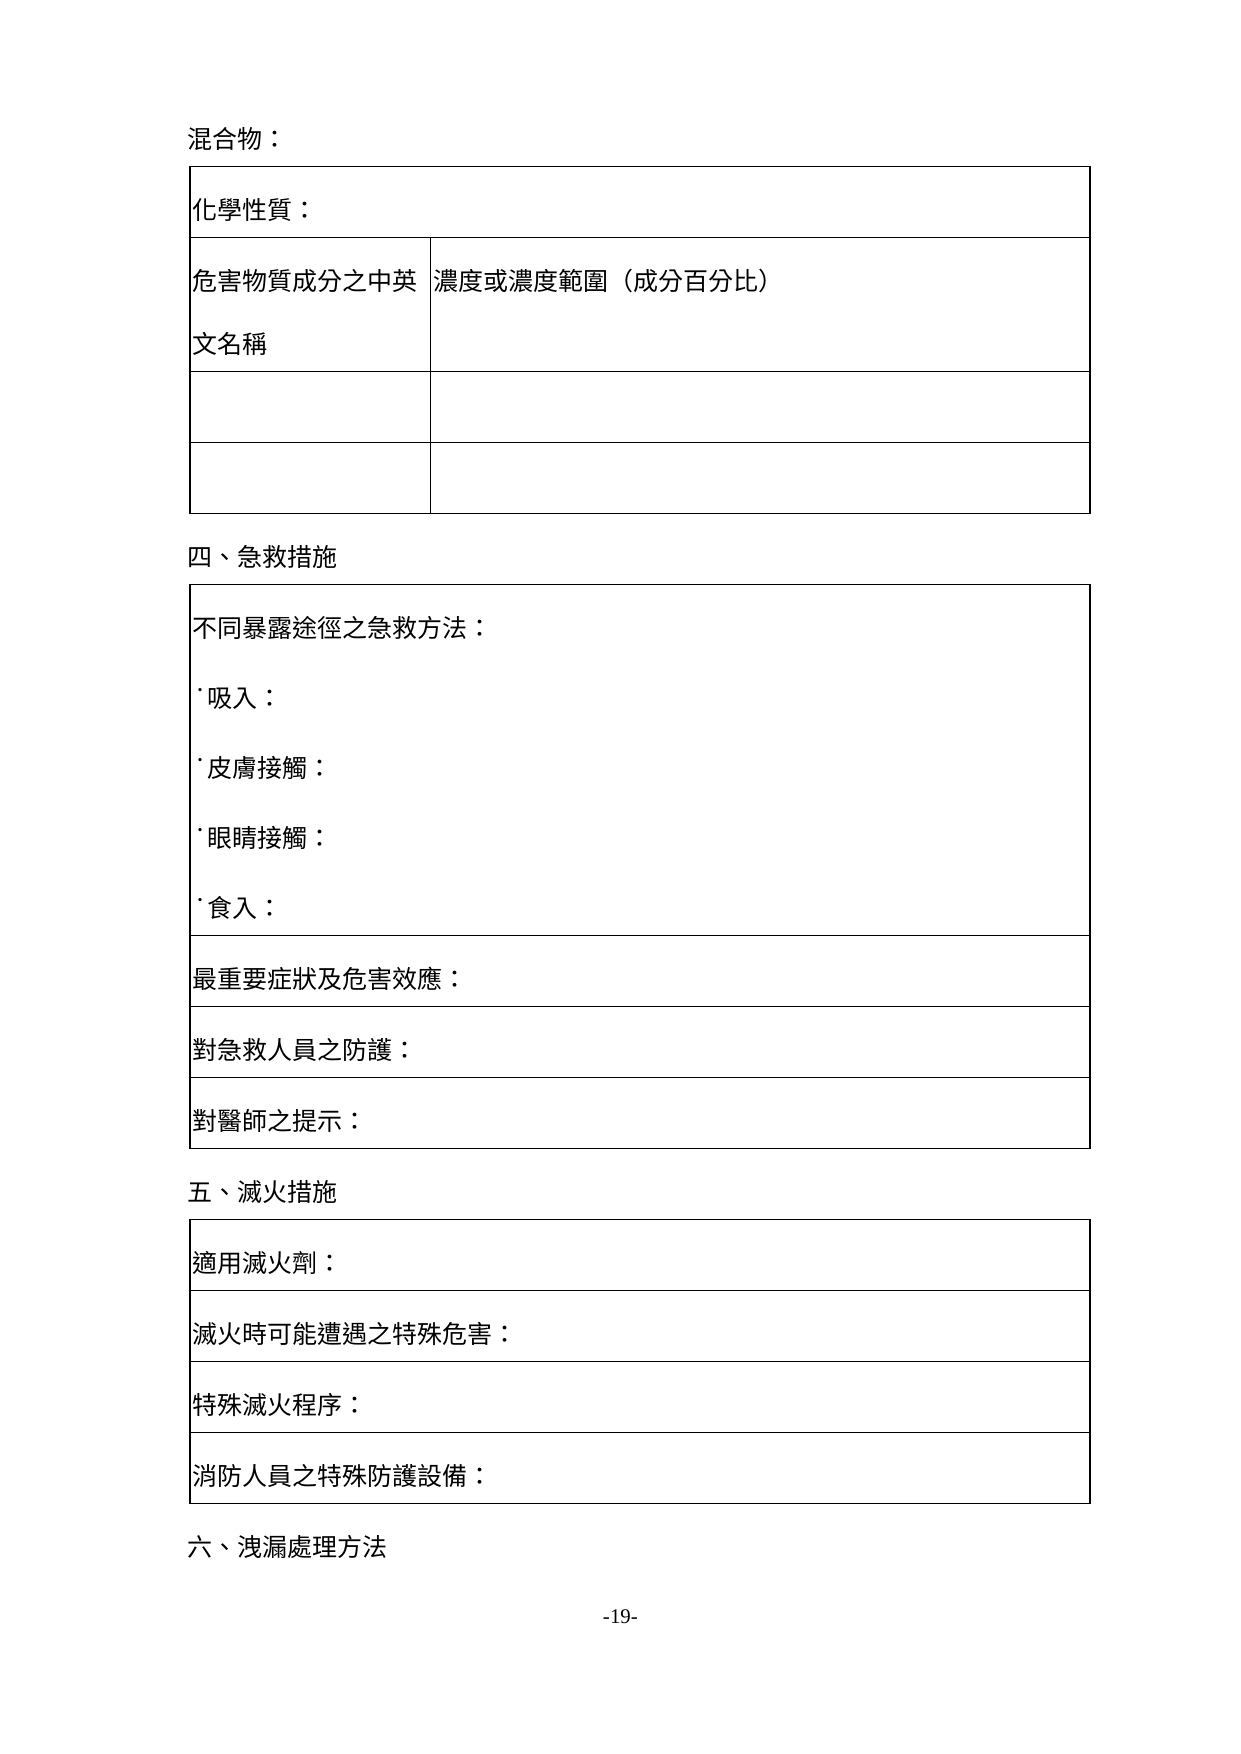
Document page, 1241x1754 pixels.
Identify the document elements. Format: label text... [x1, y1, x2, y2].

table_header 化學性質： [191, 167, 1089, 237]
table_header 適用滅火劑： [191, 1220, 1089, 1290]
table_cell 滅火時可能遭遇之特殊危害： [191, 1291, 1089, 1361]
table_header 不同暴露途徑之急救方法： ˙吸入： ˙皮膚接觸： ˙眼睛接觸： ˙食入： [191, 585, 1089, 935]
text 六、洩漏處理方法 [187, 1504, 1053, 1567]
table_cell 對急救人員之防護： [191, 1007, 1089, 1077]
table_cell [191, 443, 430, 513]
text 混合物： [187, 96, 1053, 159]
table_cell 濃度或濃度範圍（成分百分比） [431, 238, 1089, 371]
table_cell 最重要症狀及危害效應： [191, 936, 1089, 1006]
table_cell [191, 372, 430, 442]
table_cell [431, 443, 1089, 513]
table_cell 危害物質成分之中英文名稱 [191, 238, 430, 371]
table_cell 特殊滅火程序： [191, 1362, 1089, 1432]
text 五、滅火措施 [187, 1149, 1053, 1212]
table_cell 對醫師之提示： [191, 1078, 1089, 1148]
table_cell 消防人員之特殊防護設備： [191, 1433, 1089, 1503]
text 四、急救措施 [187, 514, 1053, 576]
table_cell [431, 372, 1089, 442]
